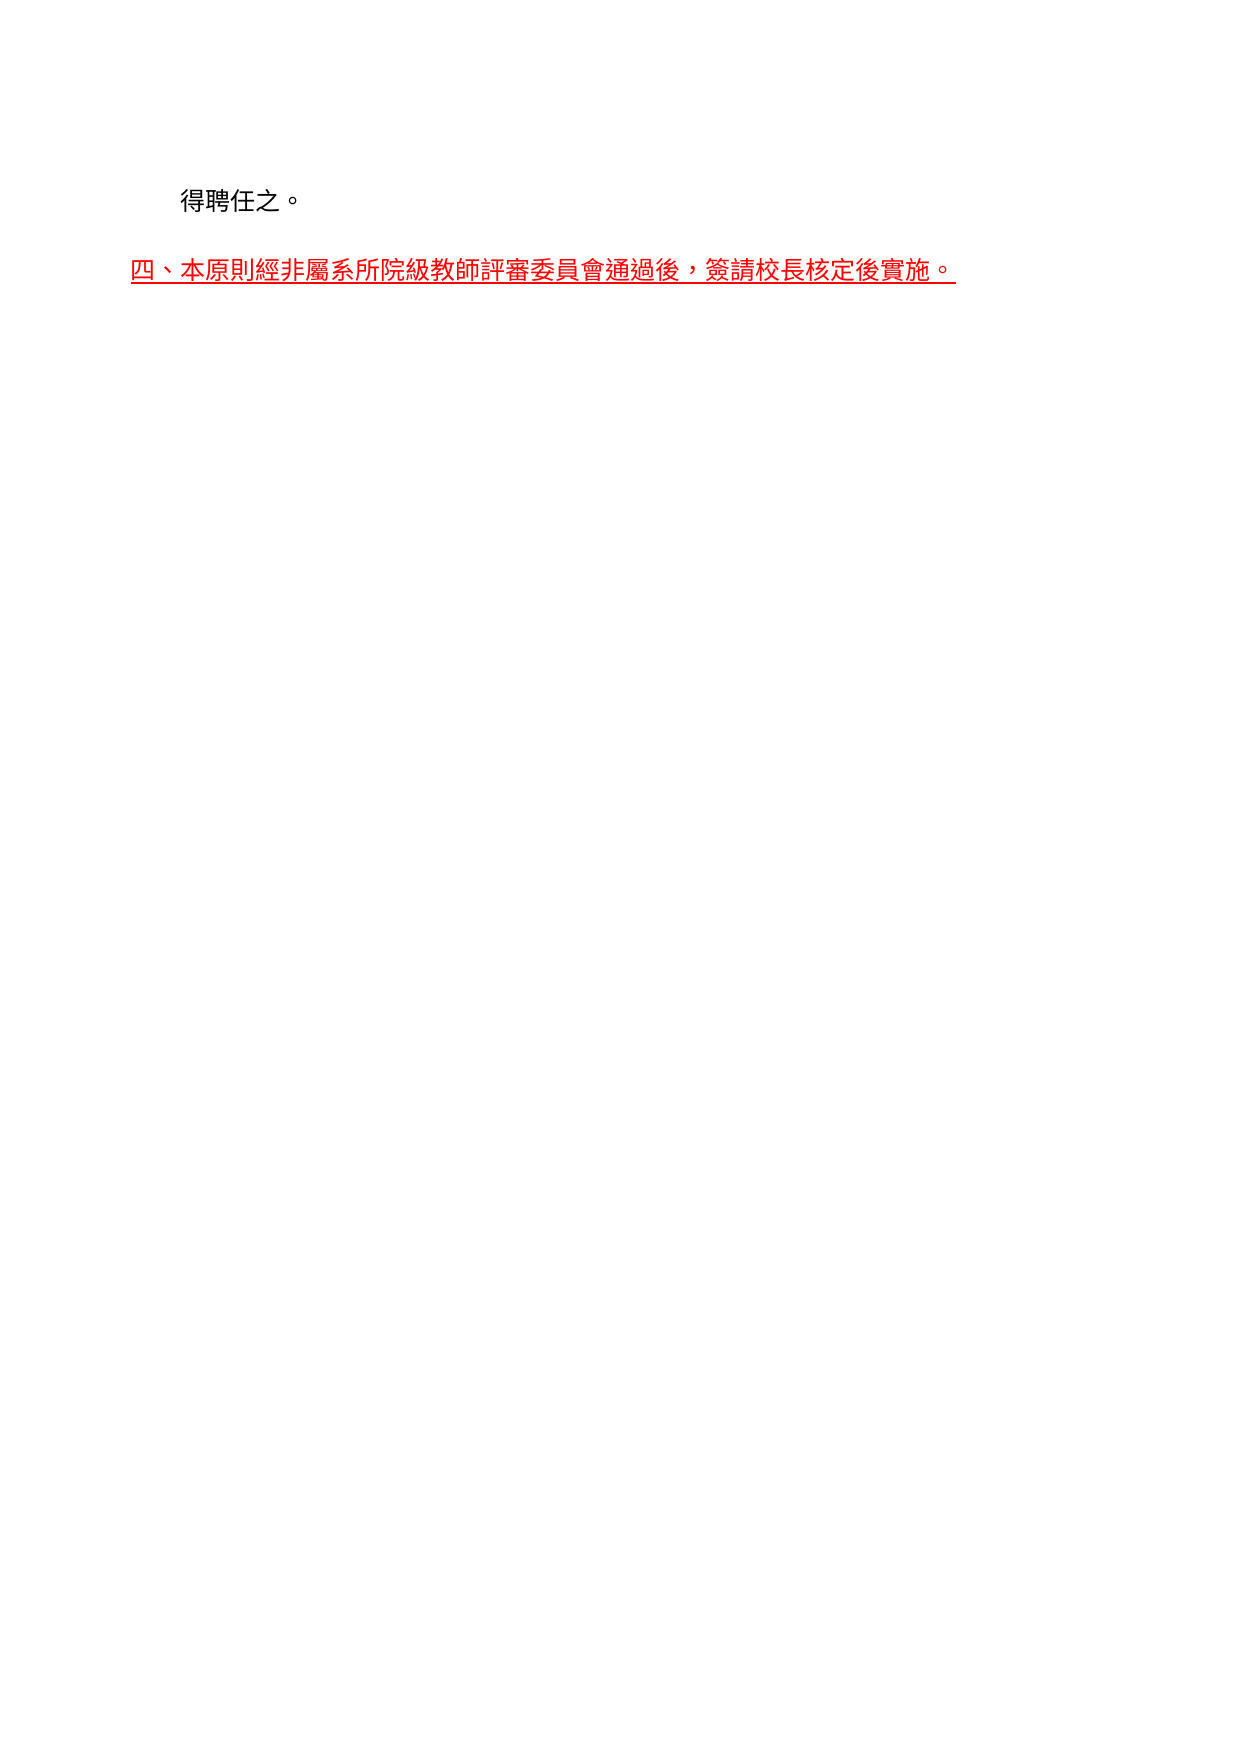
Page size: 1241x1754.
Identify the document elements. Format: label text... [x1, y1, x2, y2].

text 得聘任之。 [131, 158, 1109, 221]
text 四、本原則經非屬系所院級教師評審委員會通過後，簽請校長核定後實施。 [131, 227, 1109, 290]
